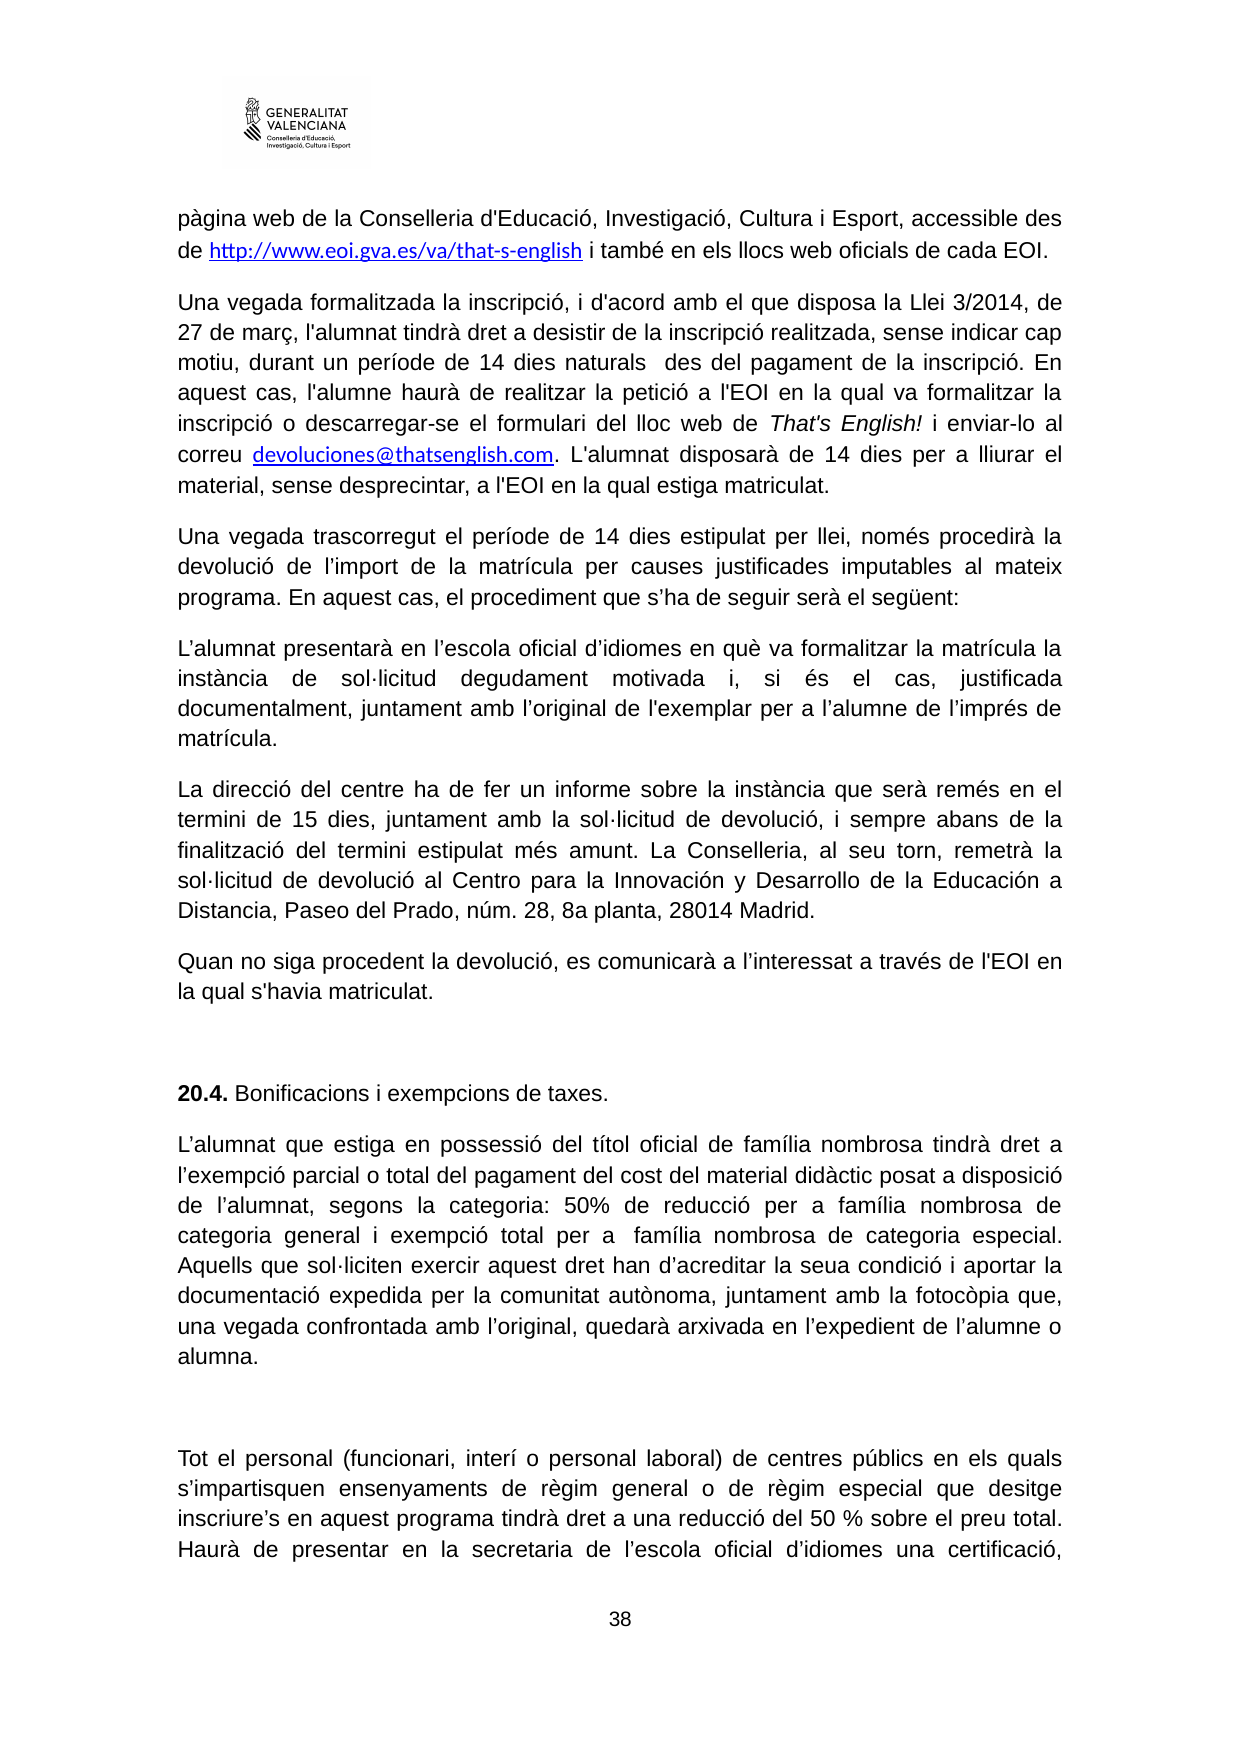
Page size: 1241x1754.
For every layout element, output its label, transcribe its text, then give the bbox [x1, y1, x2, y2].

text Quan no siga procedent la devolució, es comunicarà a l’interessat a través de l'EOI en la qual s'havia matriculat. [177, 948, 1063, 1004]
text L’alumnat que estiga en possessió del títol oficial de família nombrosa tindrà dret a l’exempció parcial o total del pagament del cost del material didàctic posat a disposició de l’alumnat, segons la categoria: 50% de reducció per a família nombrosa de categoria general i exempció total per a família nombrosa de categoria especial. Aquells que sol·liciten exercir aquest dret han d’acreditar la seua condició i aportar la documentació expedida per la comunitat autònoma, juntament amb la fotocòpia que, una vegada confrontada amb l’original, quedarà arxivada en l’expedient de l’alumne o alumna. [177, 1131, 1063, 1369]
text La direcció del centre ha de fer un informe sobre la instància que serà remés en el termini de 15 dies, juntament amb la sol·licitud de devolució, i sempre abans de la finalització del termini estipulat més amunt. La Conselleria, al seu torn, remetrà la sol·licitud de devolució al Centro para la Innovación y Desarrollo de la Educación a Distancia, Paseo del Prado, núm. 28, 8a planta, 28014 Madrid. [177, 776, 1063, 923]
picture [222, 76, 372, 169]
text 20.4. Bonificacions i exempcions de taxes. [177, 1080, 1063, 1107]
text pàgina web de la Conselleria d'Educació, Investigació, Cultura i Esport, accessible des de http://www.eoi.gva.es/va/that-s-english i també en els llocs web oficials de cada EOI. [177, 205, 1063, 264]
text Una vegada trascorregut el període de 14 dies estipulat per llei, només procedirà la devolució de l’import de la matrícula per causes justificades imputables al mateix programa. En aquest cas, el procediment que s’ha de seguir serà el següent: [177, 523, 1063, 610]
text L’alumnat presentarà en l’escola oficial d’idiomes en què va formalitzar la matrícula la instància de sol·licitud degudament motivada i, si és el cas, justificada documentalment, juntament amb l’original de l'exemplar per a l’alumne de l’imprés de matrícula. [177, 634, 1063, 751]
text Una vegada formalitzada la inscripció, i d'acord amb el que disposa la Llei 3/2014, de 27 de març, l'alumnat tindrà dret a desistir de la inscripció realitzada, sense indicar cap motiu, durant un període de 14 dies naturals des del pagament de la inscripció. En aquest cas, l'alumne haurà de realitzar la petició a l'EOI en la qual va formalitzar la inscripció o descarregar-se el formulari del lloc web de That's English! i enviar-lo al correu devoluciones@thatsenglish.com. L'alumnat disposarà de 14 dies per a lliurar el material, sense desprecintar, a l'EOI en la qual estiga matriculat. [177, 289, 1063, 498]
text Tot el personal (funcionari, interí o personal laboral) de centres públics en els quals s’impartisquen ensenyaments de règim general o de règim especial que desitge inscriure’s en aquest programa tindrà dret a una reducció del 50 % sobre el preu total. Haurà de presentar en la secretaria de l’escola oficial d’idiomes una certificació, [177, 1445, 1063, 1562]
